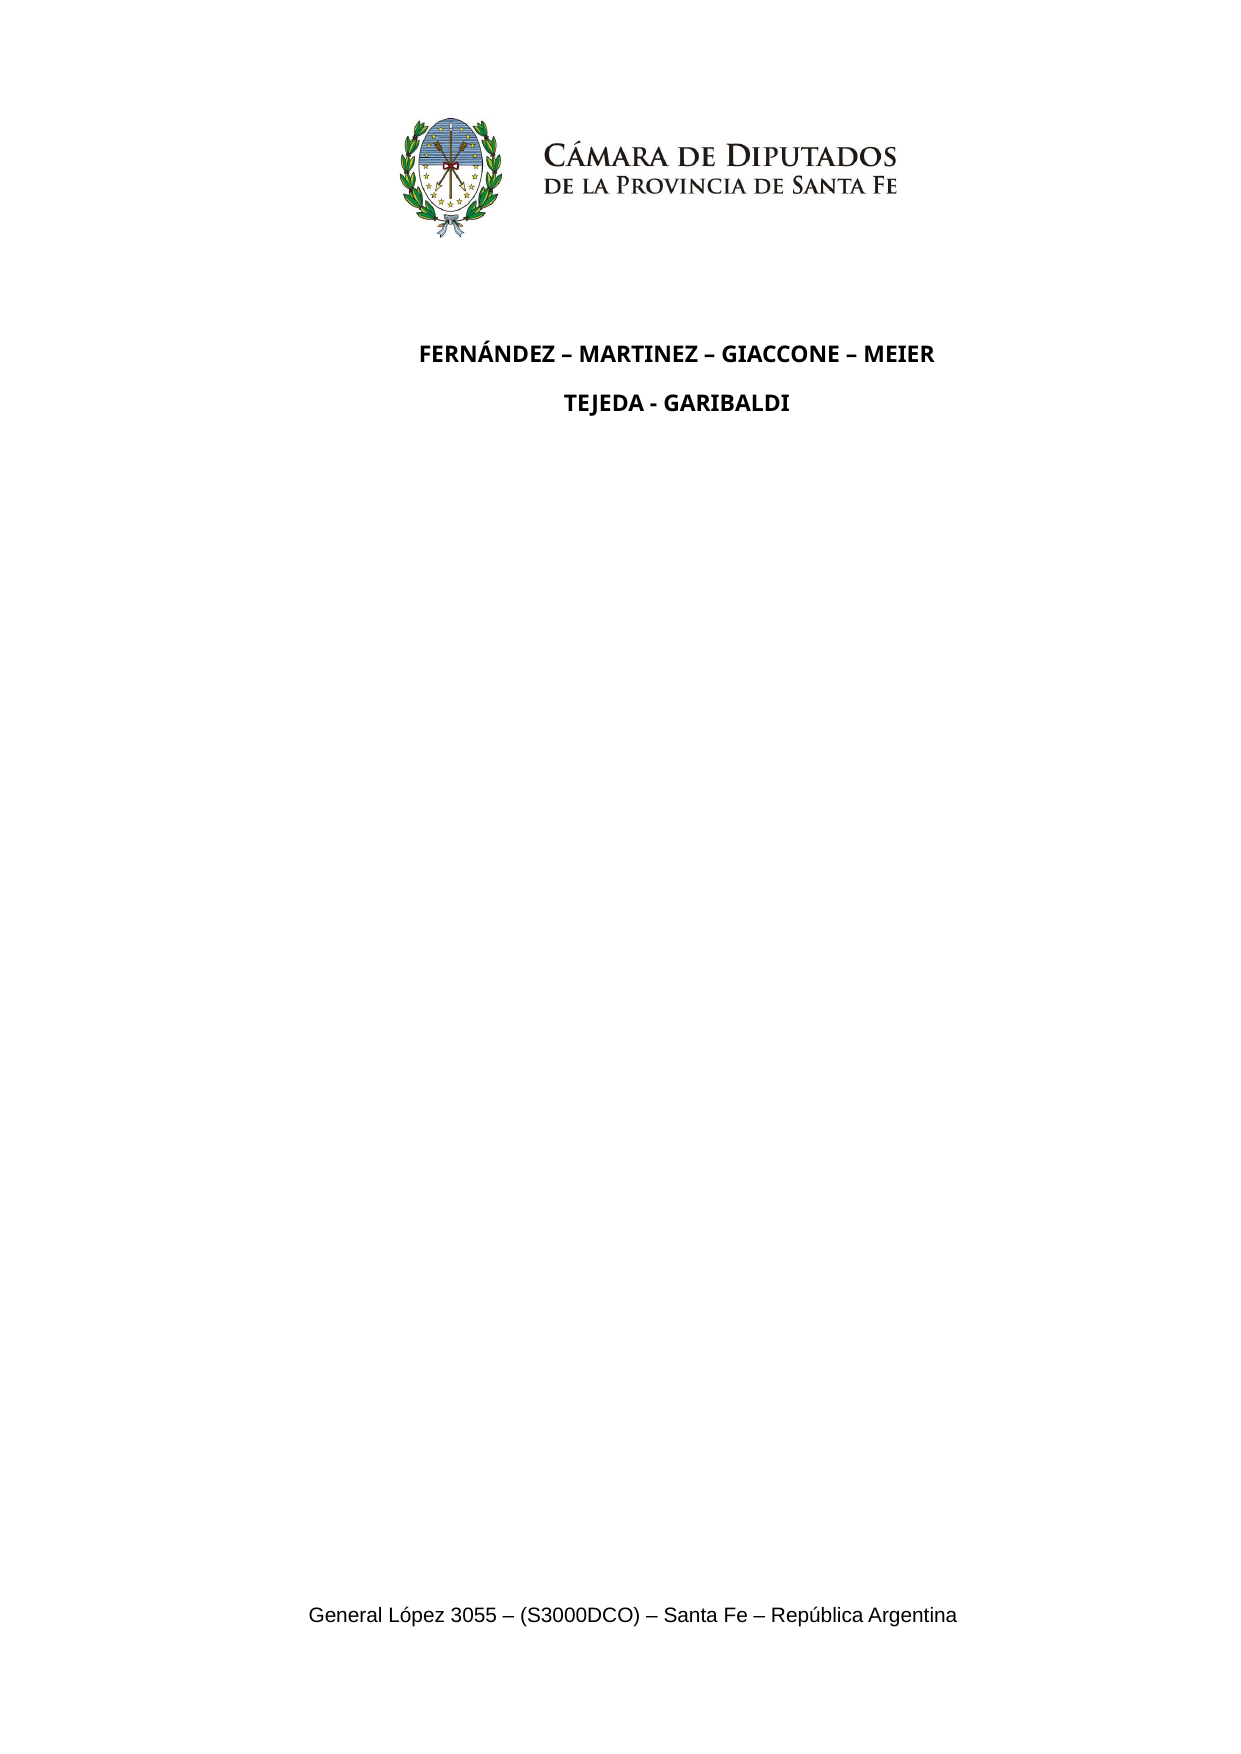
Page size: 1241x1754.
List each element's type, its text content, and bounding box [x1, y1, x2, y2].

picture [399, 118, 897, 242]
text TEJEDA - GARIBALDI [236, 387, 1117, 418]
text FERNÁNDEZ – MARTINEZ – GIACCONE – MEIER [236, 338, 1117, 369]
